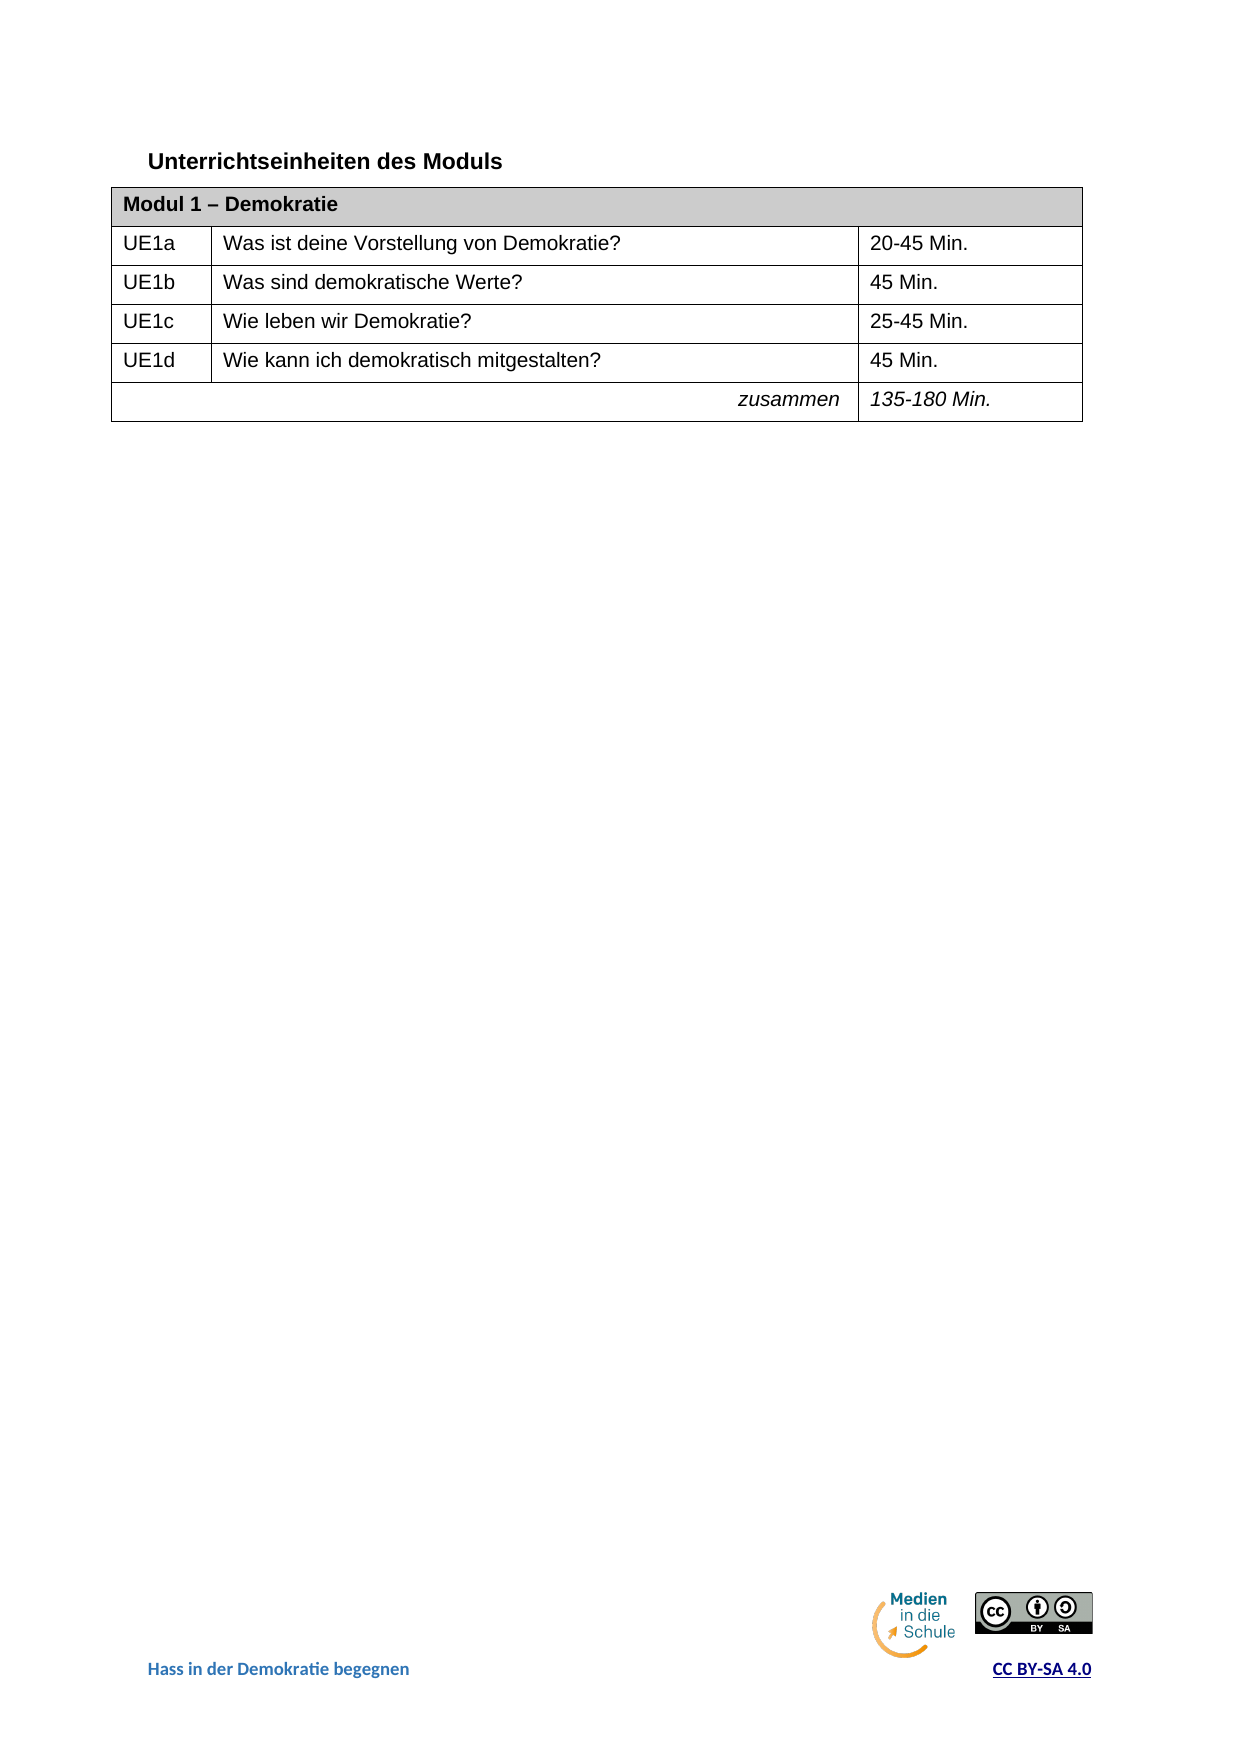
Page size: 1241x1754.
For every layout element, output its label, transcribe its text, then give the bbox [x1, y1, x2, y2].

table_cell UE1b [112, 266, 211, 304]
table_cell UE1a [112, 227, 211, 265]
table_header Modul 1 – Demokratie [112, 188, 1082, 226]
table_cell Was ist deine Vorstellung von Demokratie? [212, 227, 858, 265]
table_cell 135-180 Min. [859, 383, 1082, 421]
table_cell Was sind demokratische Werte? [212, 266, 858, 304]
text Unterrichtseinheiten des Moduls [148, 148, 1093, 174]
table_cell 45 Min. [859, 266, 1082, 304]
table_cell 25-45 Min. [859, 305, 1082, 343]
table_cell 20-45 Min. [859, 227, 1082, 265]
table_cell UE1c [112, 305, 211, 343]
table_cell zusammen [112, 383, 858, 421]
table_cell Wie kann ich demokratisch mitgestalten? [212, 344, 858, 382]
table_cell 45 Min. [859, 344, 1082, 382]
table_cell Wie leben wir Demokratie? [212, 305, 858, 343]
table_cell UE1d [112, 344, 211, 382]
